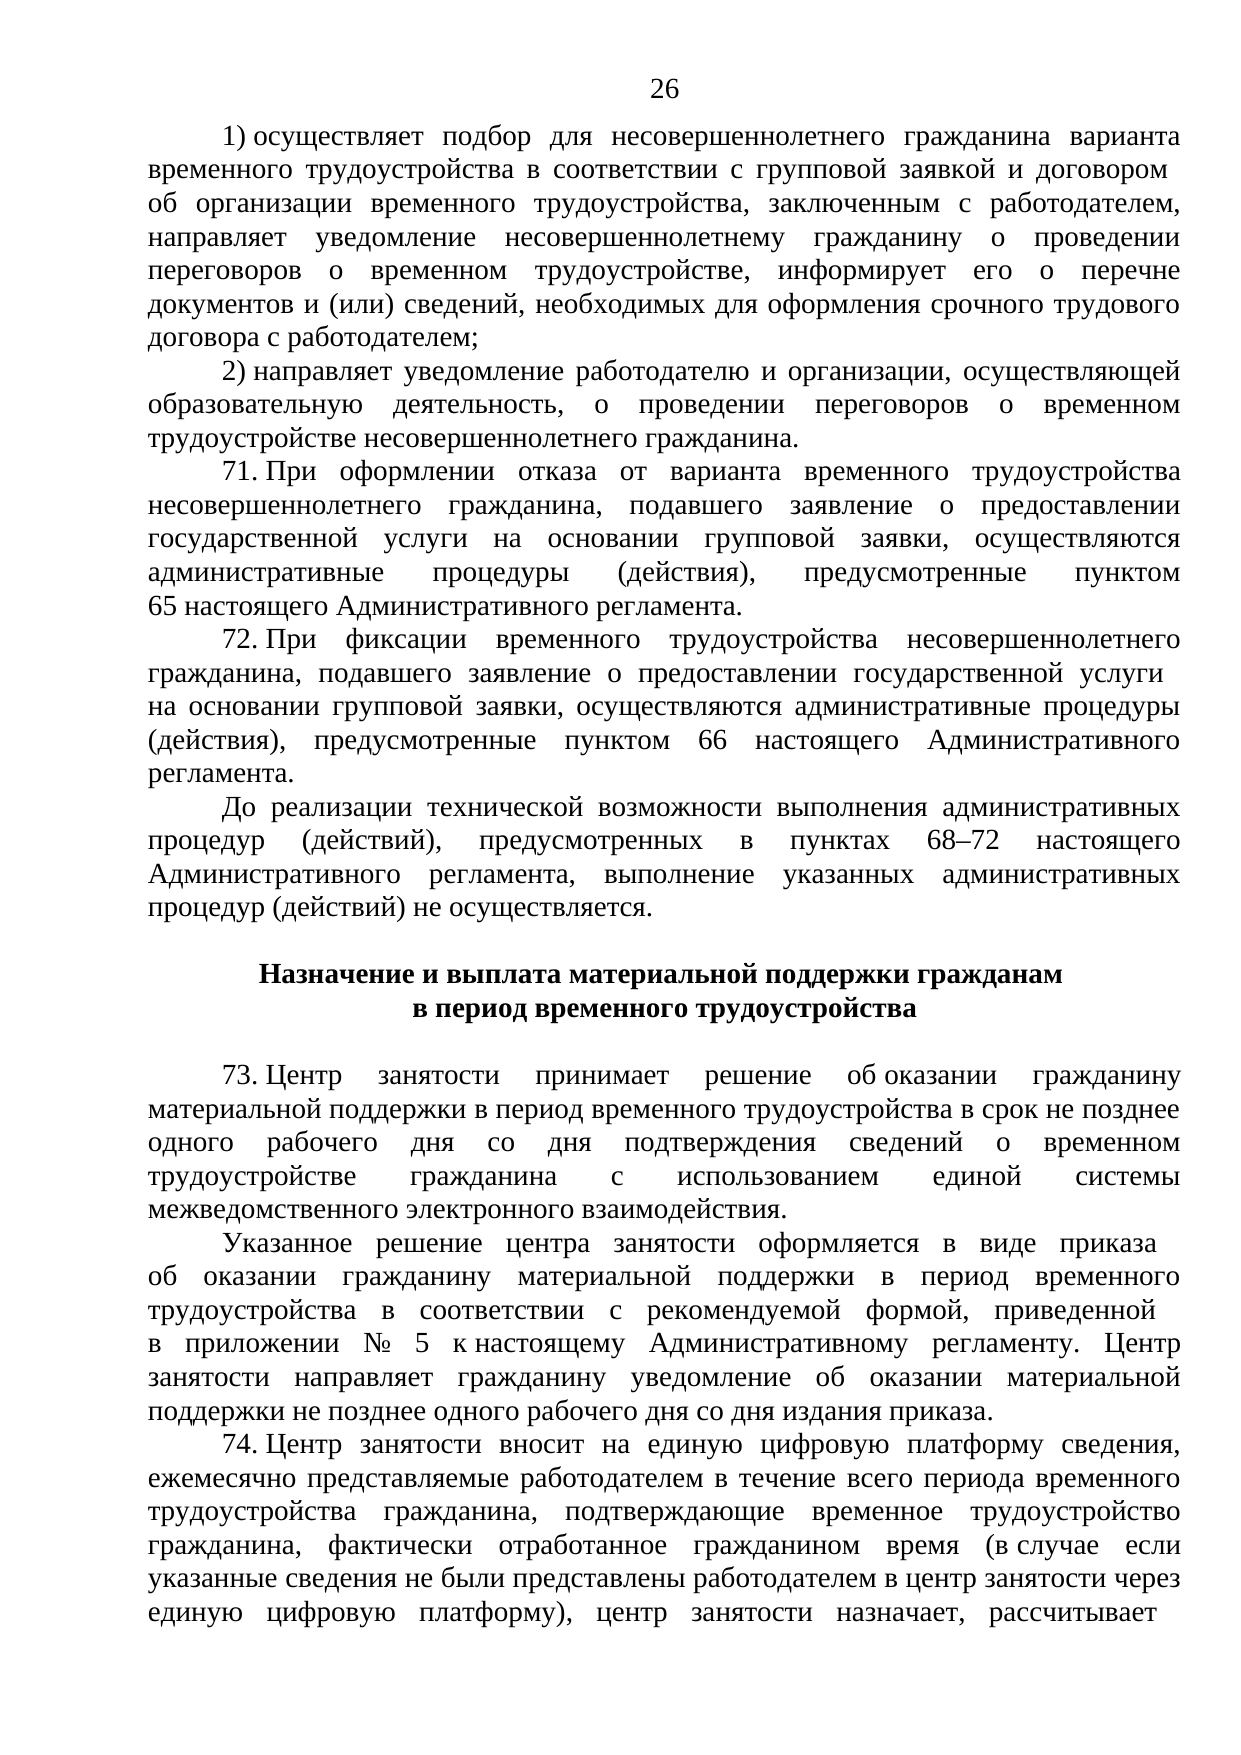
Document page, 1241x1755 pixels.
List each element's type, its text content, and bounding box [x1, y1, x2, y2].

text 71. При оформлении отказа от варианта временного трудоустройства несовершеннолетнего гражданина, подавшего заявление о предоставлении государственной услуги на основании групповой заявки, осуществляются административные процедуры (действия), предусмотренные пунктом 65 настоящего Административного регламента. [148, 453, 1181, 621]
text До реализации технической возможности выполнения административных процедур (действий), предусмотренных в пунктах 68–72 настоящего Административного регламента, выполнение указанных административных процедур (действий) не осуществляется. [148, 789, 1181, 923]
text Назначение и выплата материальной поддержки гражданам [148, 957, 1181, 990]
text Указанное решение центра занятости оформляется в виде приказа об оказании гражданину материальной поддержки в период временного трудоустройства в соответствии с рекомендуемой формой, приведенной в приложении № 5 к настоящему Административному регламенту. Центр занятости направляет гражданину уведомление об оказании материальной поддержки не позднее одного рабочего дня со дня издания приказа. [148, 1225, 1181, 1426]
text 72. При фиксации временного трудоустройства несовершеннолетнего гражданина, подавшего заявление о предоставлении государственной услуги на основании групповой заявки, осуществляются административные процедуры (действия), предусмотренные пунктом 66 настоящего Административного регламента. [148, 621, 1181, 789]
text 2) направляет уведомление работодателю и организации, осуществляющей образовательную деятельность, о проведении переговоров о временном трудоустройстве несовершеннолетнего гражданина. [148, 353, 1181, 453]
text 74. Центр занятости вносит на единую цифровую платформу сведения, ежемесячно представляемые работодателем в течение всего периода временного трудоустройства гражданина, подтверждающие временное трудоустройство гражданина, фактически отработанное гражданином время (в случае если указанные сведения не были представлены работодателем в центр занятости через единую цифровую платформу), центр занятости назначает, рассчитывает [148, 1426, 1181, 1627]
text 73. Центр занятости принимает решение об оказании гражданину материальной поддержки в период временного трудоустройства в срок не позднее одного рабочего дня со дня подтверждения сведений о временном трудоустройстве гражданина с использованием единой системы межведомственного электронного взаимодействия. [148, 1057, 1181, 1225]
text в период временного трудоустройства [148, 990, 1181, 1024]
text 1) осуществляет подбор для несовершеннолетнего гражданина варианта временного трудоустройства в соответствии с групповой заявкой и договором об организации временного трудоустройства, заключенным с работодателем, направляет уведомление несовершеннолетнему гражданину о проведении переговоров о временном трудоустройстве, информирует его о перечне документов и (или) сведений, необходимых для оформления срочного трудового договора с работодателем; [148, 118, 1181, 353]
